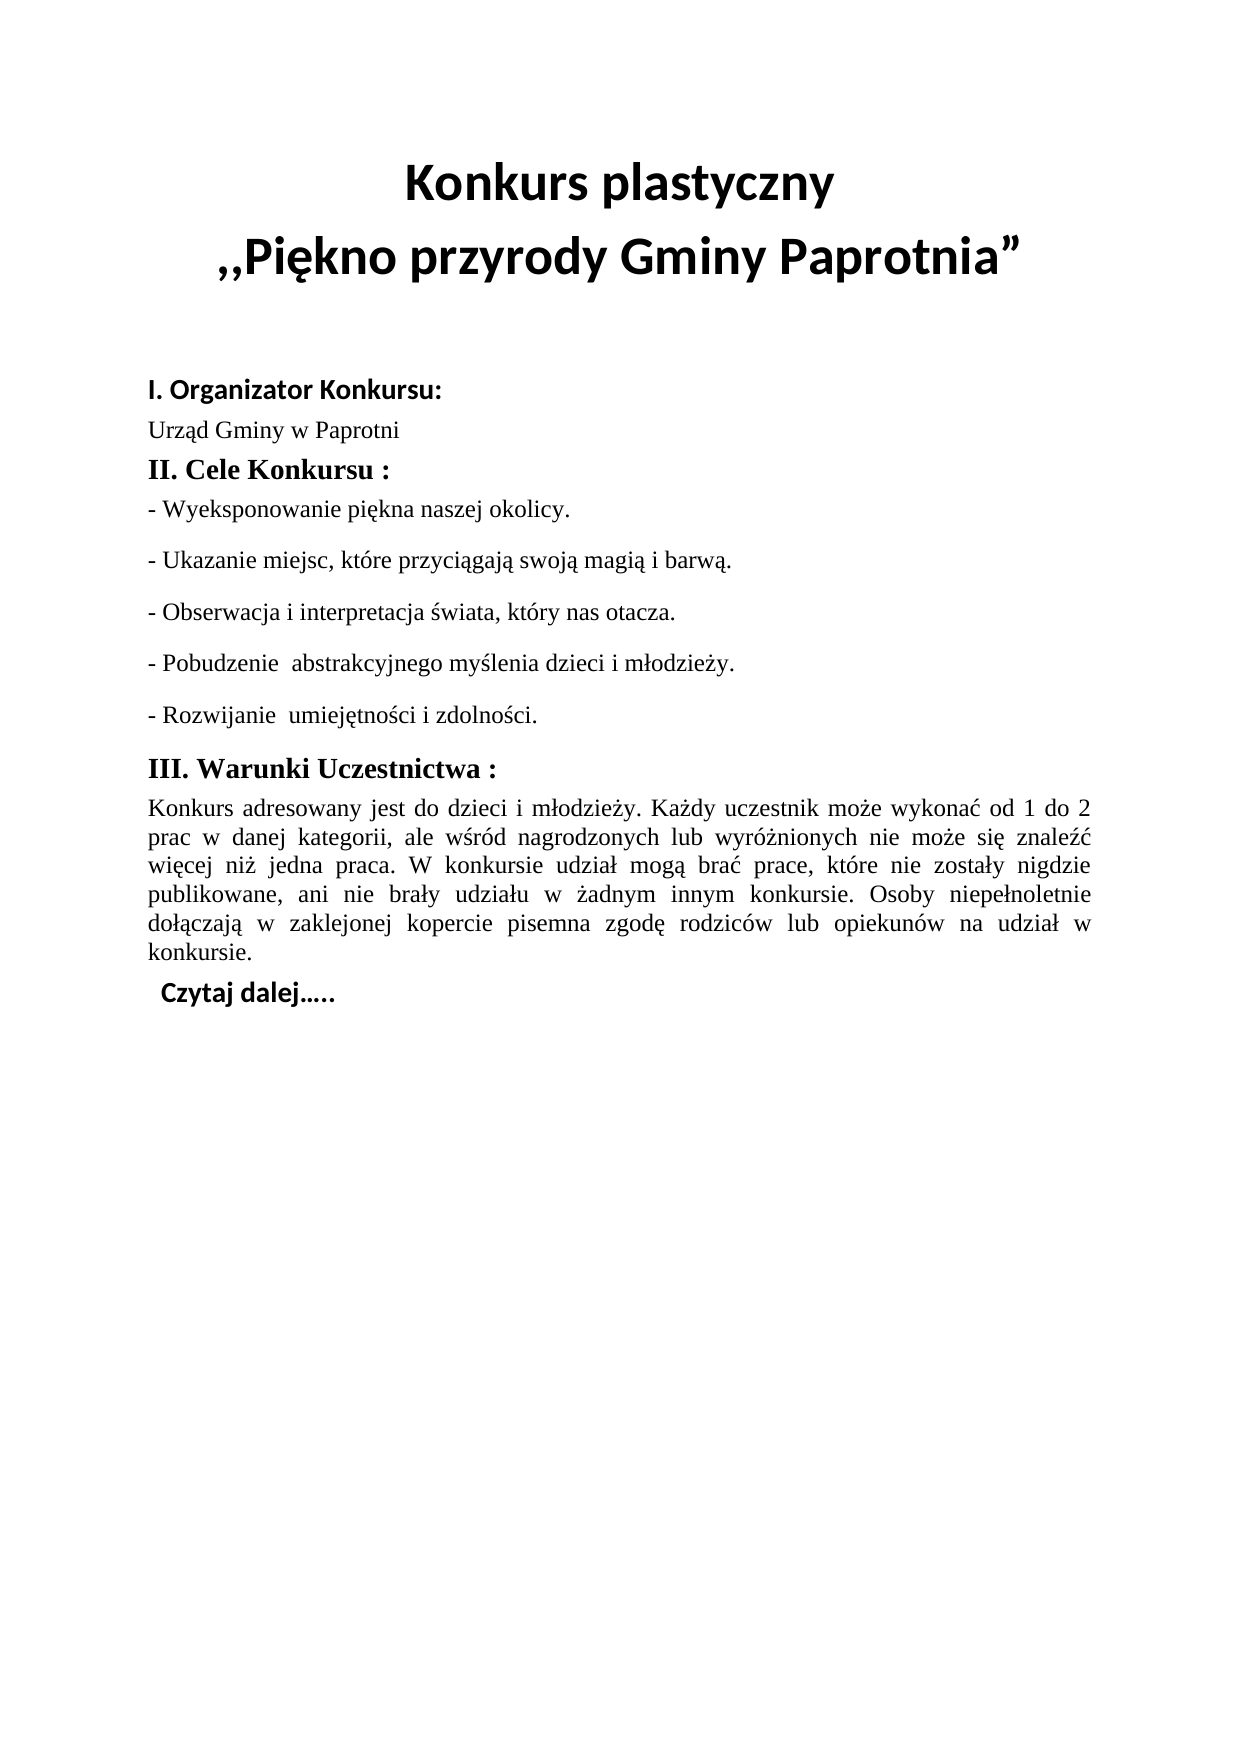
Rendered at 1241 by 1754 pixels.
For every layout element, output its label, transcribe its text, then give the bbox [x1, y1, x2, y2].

text Urząd Gminy w Paprotni [148, 415, 1093, 444]
text Konkurs plastyczny [148, 148, 1093, 214]
text Czytaj dalej….. [148, 974, 1093, 1009]
text I. Organizator Konkursu: [148, 371, 1093, 407]
text - Pobudzenie abstrakcyjnego myślenia dzieci i młodzieży. [148, 648, 1093, 677]
text - Ukazanie miejsc, które przyciągają swoją magią i barwą. [148, 545, 1093, 574]
text ,,Piękno przyrody Gminy Paprotnia” [148, 222, 1093, 288]
text - Wyeksponowanie piękna naszej okolicy. [148, 494, 1093, 523]
text Konkurs adresowany jest do dzieci i młodzieży. Każdy uczestnik może wykonać od 1 do 2 prac w danej kategorii, ale wśród nagrodzonych lub wyróżnionych nie może się znaleźć więcej niż jedna praca. W konkursie udział mogą brać prace, które nie zostały nigdzie publikowane, ani nie brały udziału w żadnym innym konkursie. Osoby niepełnoletnie dołączają w zaklejonej kopercie pisemna zgodę rodziców lub opiekunów na udział w konkursie. [148, 793, 1093, 966]
text - Obserwacja i interpretacja świata, który nas otacza. [148, 597, 1093, 626]
text III. Warunki Uczestnictwa : [148, 751, 1093, 785]
text - Rozwijanie umiejętności i zdolności. [148, 700, 1093, 728]
text II. Cele Konkursu : [148, 452, 1093, 486]
